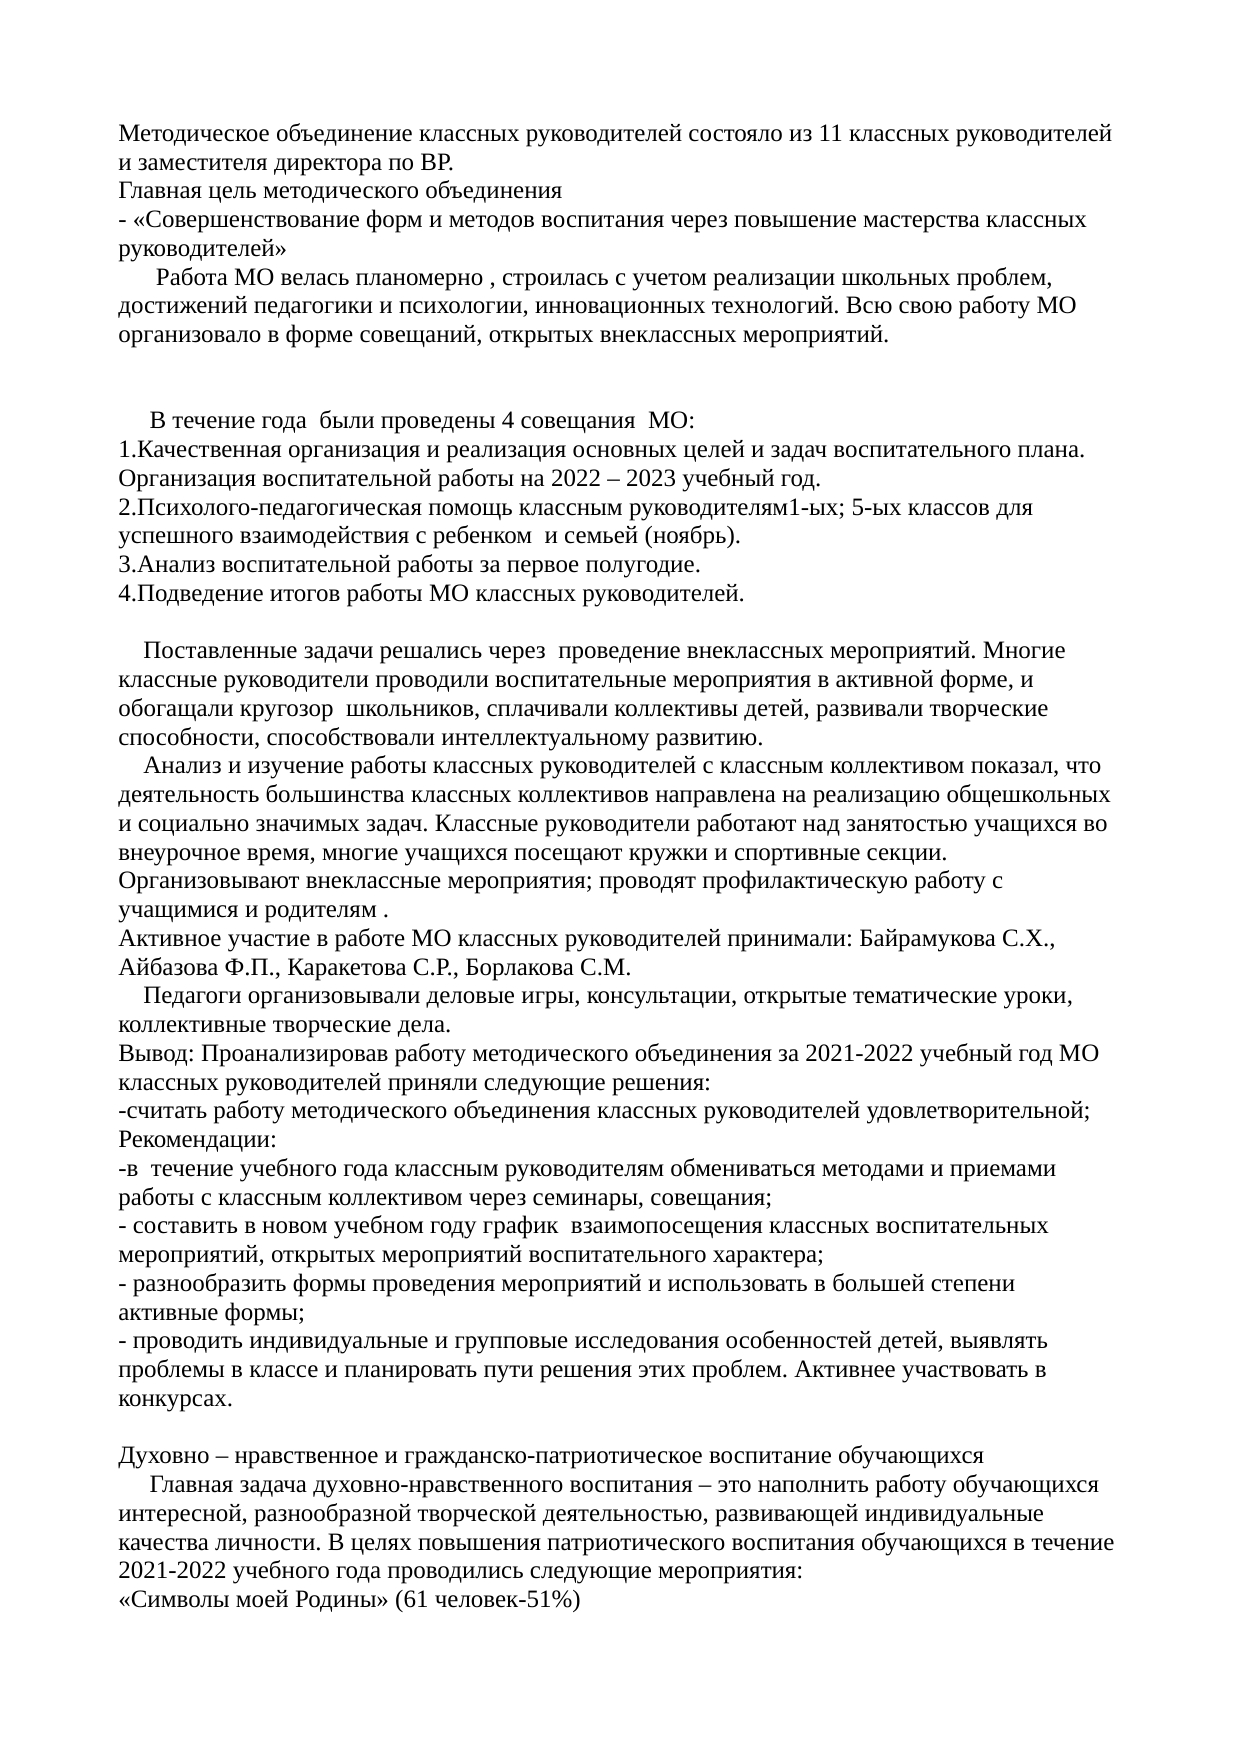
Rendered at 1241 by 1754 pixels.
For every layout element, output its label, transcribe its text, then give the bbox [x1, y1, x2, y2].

text 3.Анализ воспитательной работы за первое полугодие. [118, 549, 1122, 578]
text -считать работу методического объединения классных руководителей удовлетворительной; [118, 1096, 1122, 1124]
text «Символы моей Родины» (61 человек-51%) [118, 1584, 1122, 1613]
text Поставленные задачи решались через проведение внеклассных мероприятий. Многие классные руководители проводили воспитательные мероприятия в активной форме, и обогащали кругозор школьников, сплачивали коллективы детей, развивали творческие способности, способствовали интеллектуальному развитию. [118, 636, 1122, 751]
text Работа МО велась планомерно , строилась с учетом реализации школьных проблем, достижений педагогики и психологии, инновационных технологий. Всю свою работу МО организовало в форме совещаний, открытых внеклассных мероприятий. [118, 262, 1122, 348]
text - проводить индивидуальные и групповые исследования особенностей детей, выявлять проблемы в классе и планировать пути решения этих проблем. Активнее участвовать в конкурсах. [118, 1326, 1122, 1412]
text 4.Подведение итогов работы МО классных руководителей. [118, 578, 1122, 607]
text Вывод: Проанализировав работу методического объединения за 2021-2022 учебный год МО классных руководителей приняли следующие решения: [118, 1038, 1122, 1096]
text 2.Психолого-педагогическая помощь классным руководителям1-ых; 5-ых классов для успешного взаимодействия с ребенком и семьей (ноябрь). [118, 492, 1122, 549]
text В течение года были проведены 4 совещания МО: [118, 406, 1122, 434]
text Главная цель методического объединения [118, 176, 1122, 204]
text - разнообразить формы проведения мероприятий и использовать в большей степени активные формы; [118, 1268, 1122, 1326]
text -в течение учебного года классным руководителям обмениваться методами и приемами работы с классным коллективом через семинары, совещания; [118, 1153, 1122, 1211]
text 1.Качественная организация и реализация основных целей и задач воспитательного плана. Организация воспитательной работы на 2022 – 2023 учебный год. [118, 434, 1122, 492]
text Главная задача духовно-нравственного воспитания – это наполнить работу обучающихся интересной, разнообразной творческой деятельностью, развивающей индивидуальные качества личности. В целях повышения патриотического воспитания обучающихся в течение 2021-2022 учебного года проводились следующие мероприятия: [118, 1469, 1122, 1584]
text Рекомендации: [118, 1124, 1122, 1153]
text - составить в новом учебном году график взаимопосещения классных воспитательных мероприятий, открытых мероприятий воспитательного характера; [118, 1211, 1122, 1268]
text Анализ и изучение работы классных руководителей с классным коллективом показал, что деятельность большинства классных коллективов направлена на реализацию общешкольных и социально значимых задач. Классные руководители работают над занятостью учащихся во внеурочное время, многие учащихся посещают кружки и спортивные секции. Организовывают внеклассные мероприятия; проводят профилактическую работу с учащимися и родителям . [118, 751, 1122, 923]
text Методическое объединение классных руководителей состояло из 11 классных руководителей и заместителя директора по ВР. [118, 118, 1122, 176]
text Активное участие в работе МО классных руководителей принимали: Байрамукова С.Х., Айбазова Ф.П., Каракетова С.Р., Борлакова С.М. [118, 923, 1122, 981]
text Педагоги организовывали деловые игры, консультации, открытые тематические уроки, коллективные творческие дела. [118, 981, 1122, 1038]
text - «Совершенствование форм и методов воспитания через повышение мастерства классных руководителей» [118, 204, 1122, 262]
text Духовно – нравственное и гражданско-патриотическое воспитание обучающихся [118, 1441, 1122, 1469]
